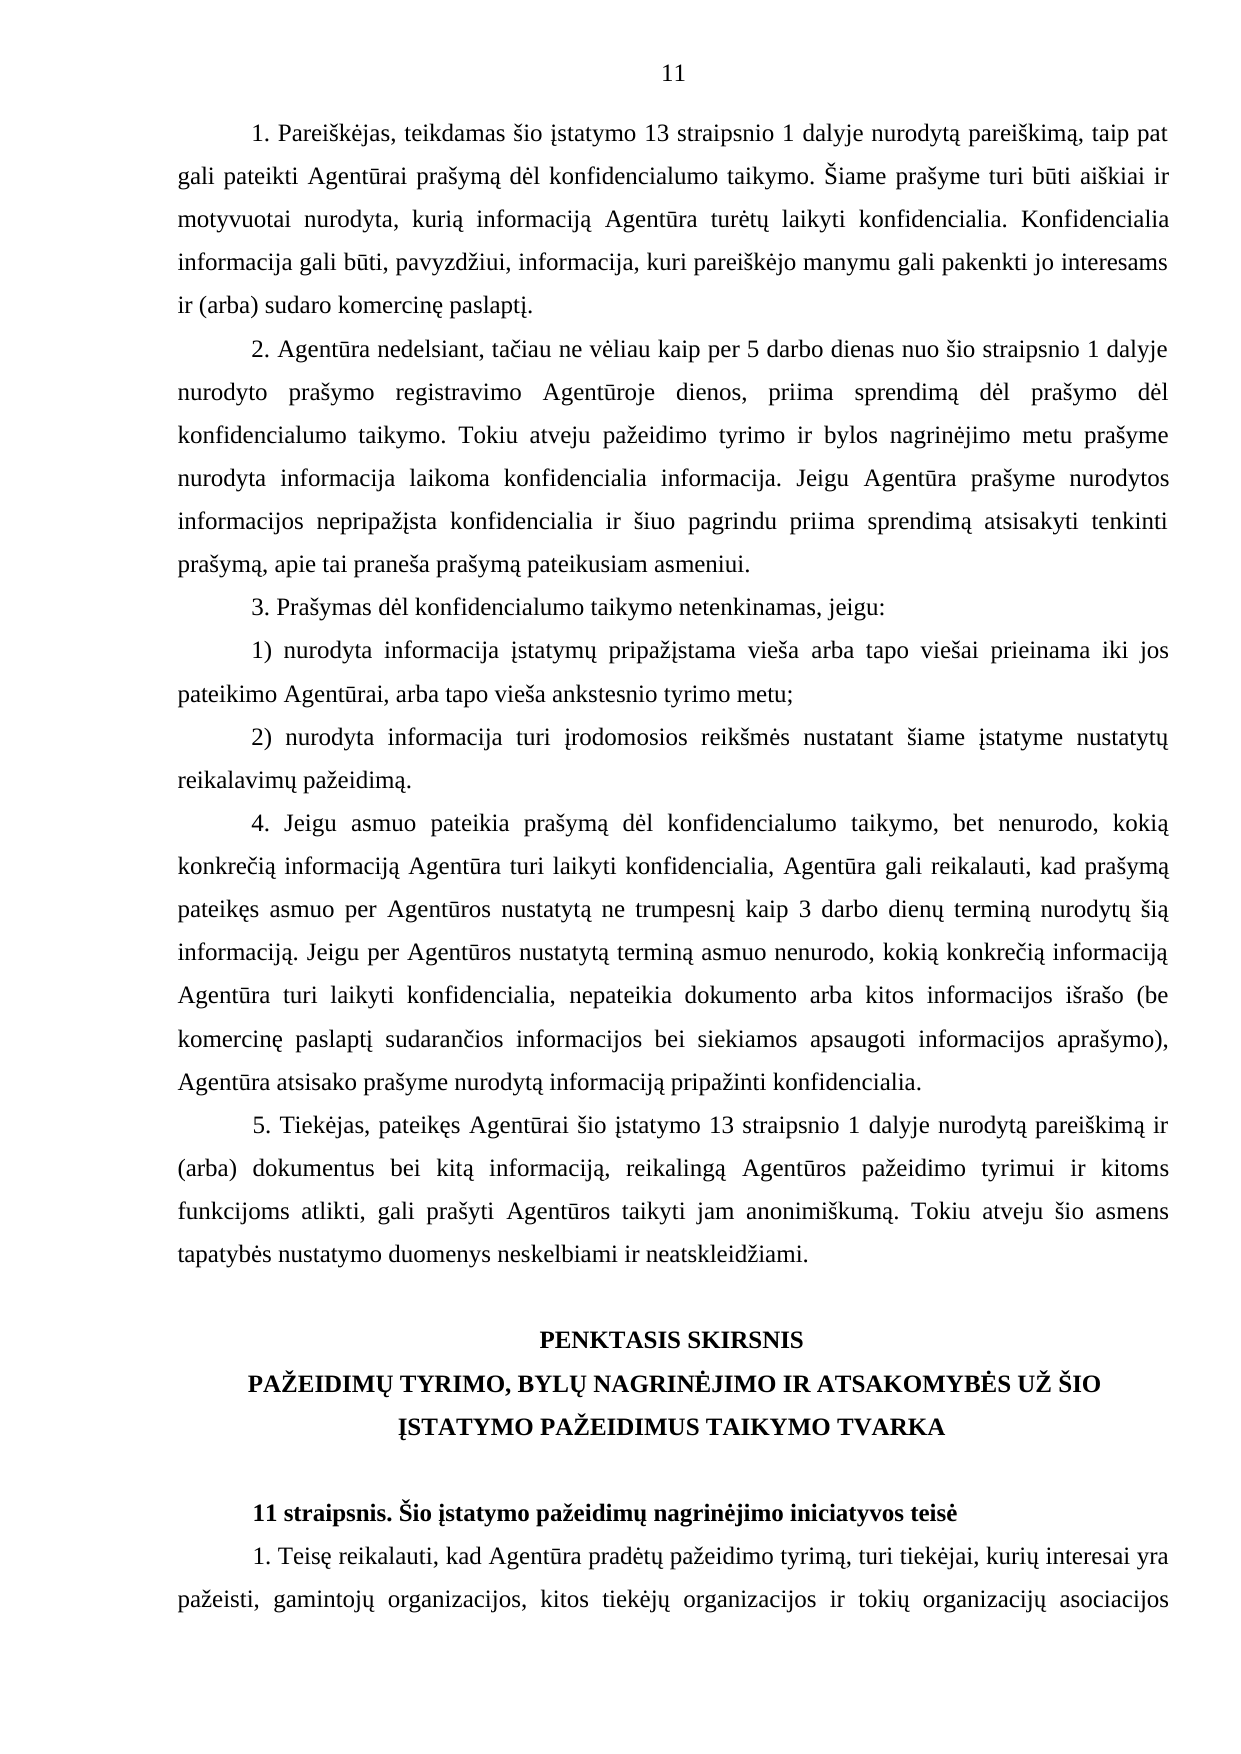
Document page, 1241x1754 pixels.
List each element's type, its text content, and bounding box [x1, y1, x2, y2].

text 1. Pareiškėjas, teikdamas šio įstatymo 13 straipsnio 1 dalyje nurodytą pareiškimą, taip pat gali pateikti Agentūrai prašymą dėl konfidencialumo taikymo. Šiame prašyme turi būti aiškiai ir motyvuotai nurodyta, kurią informaciją Agentūra turėtų laikyti konfidencialia. Konfidencialia informacija gali būti, pavyzdžiui, informacija, kuri pareiškėjo manymu gali pakenkti jo interesams ir (arba) sudaro komercinę paslaptį. [177, 118, 1169, 319]
text PENKTASIS SKIRSNIS [177, 1326, 1172, 1354]
text 2) nurodyta informacija turi įrodomosios reikšmės nustatant šiame įstatyme nustatytų reikalavimų pažeidimą. [177, 722, 1169, 794]
text 2. Agentūra nedelsiant, tačiau ne vėliau kaip per 5 darbo dienas nuo šio straipsnio 1 dalyje nurodyto prašymo registravimo Agentūroje dienos, priima sprendimą dėl prašymo dėl konfidencialumo taikymo. Tokiu atveju pažeidimo tyrimo ir bylos nagrinėjimo metu prašyme nurodyta informacija laikoma konfidencialia informacija. Jeigu Agentūra prašyme nurodytos informacijos nepripažįsta konfidencialia ir šiuo pagrindu priima sprendimą atsisakyti tenkinti prašymą, apie tai praneša prašymą pateikusiam asmeniui. [177, 334, 1169, 578]
text 5. Tiekėjas, pateikęs Agentūrai šio įstatymo 13 straipsnio 1 dalyje nurodytą pareiškimą ir (arba) dokumentus bei kitą informaciją, reikalingą Agentūros pažeidimo tyrimui ir kitoms funkcijoms atlikti, gali prašyti Agentūros taikyti jam anonimiškumą. Tokiu atveju šio asmens tapatybės nustatymo duomenys neskelbiami ir neatskleidžiami. [177, 1110, 1169, 1268]
text 4. Jeigu asmuo pateikia prašymą dėl konfidencialumo taikymo, bet nenurodo, kokią konkrečią informaciją Agentūra turi laikyti konfidencialia, Agentūra gali reikalauti, kad prašymą pateikęs asmuo per Agentūros nustatytą ne trumpesnį kaip 3 darbo dienų terminą nurodytų šią informaciją. Jeigu per Agentūros nustatytą terminą asmuo nenurodo, kokią konkrečią informaciją Agentūra turi laikyti konfidencialia, nepateikia dokumento arba kitos informacijos išrašo (be komercinę paslaptį sudarančios informacijos bei siekiamos apsaugoti informacijos aprašymo), Agentūra atsisako prašyme nurodytą informaciją pripažinti konfidencialia. [177, 808, 1169, 1096]
text 1) nurodyta informacija įstatymų pripažįstama vieša arba tapo viešai prieinama iki jos pateikimo Agentūrai, arba tapo vieša ankstesnio tyrimo metu; [177, 636, 1169, 707]
text 11 straipsnis. Šio įstatymo pažeidimų nagrinėjimo iniciatyvos teisė [177, 1498, 1169, 1527]
text PAŽEIDIMŲ TYRIMO, BYLŲ NAGRINĖJIMO IR ATSAKOMYBĖS UŽ ŠIO ĮSTATYMO PAŽEIDIMUS TAIKYMO TVARKA [177, 1369, 1172, 1441]
text 1. Teisę reikalauti, kad Agentūra pradėtų pažeidimo tyrimą, turi tiekėjai, kurių interesai yra pažeisti, gamintojų organizacijos, kitos tiekėjų organizacijos ir tokių organizacijų asociacijos [177, 1541, 1169, 1613]
text 3. Prašymas dėl konfidencialumo taikymo netenkinamas, jeigu: [177, 592, 1169, 621]
